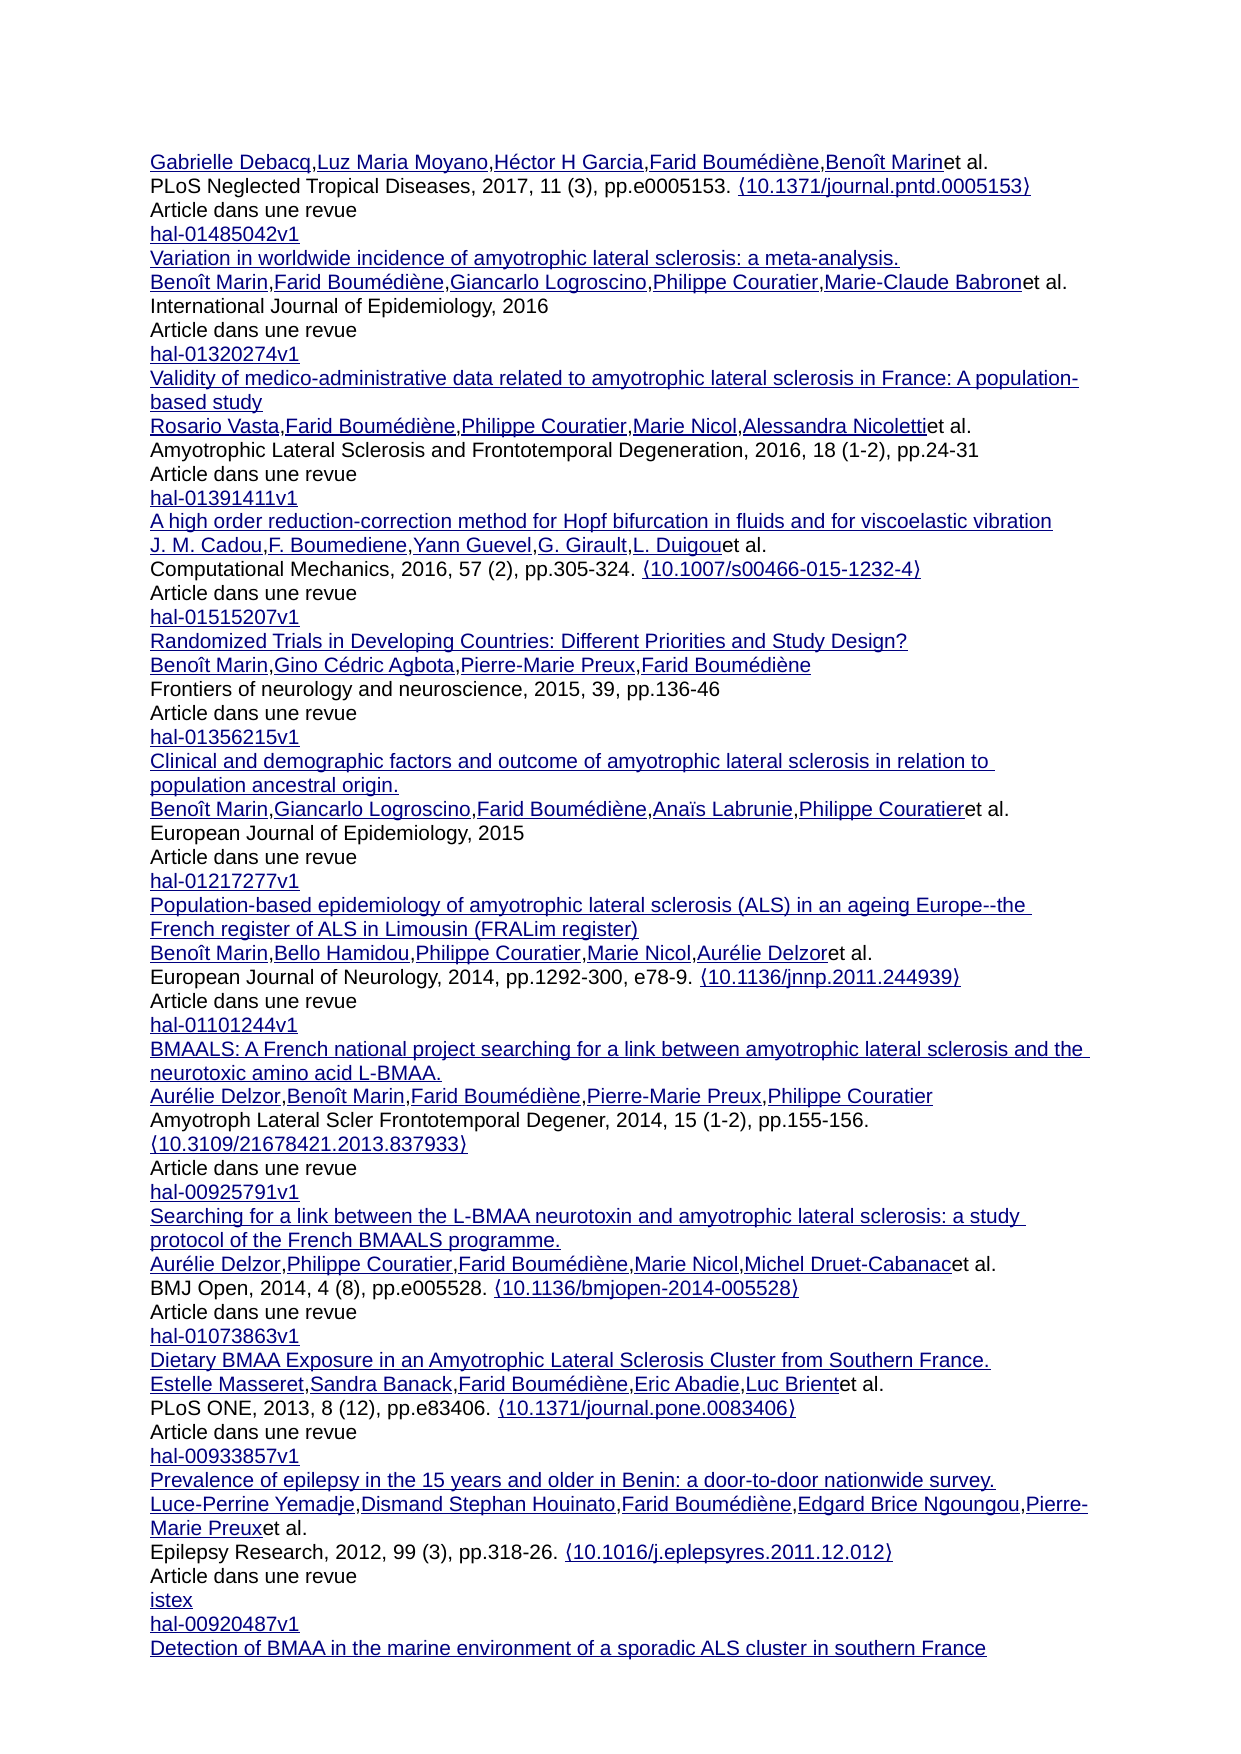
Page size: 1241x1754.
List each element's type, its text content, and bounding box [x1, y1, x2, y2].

table_cell Searching for a link between the L-BMAA neurotoxin and amyotrophic lateral sclerosis: a study protocol of the French BMAALS programme. Aurélie Delzor,Philippe Couratier,Farid Boumédiène,Marie Nicol,Michel Druet-Cabanacet al. BMJ Open, 2014, 4 (8), pp.e005528. ⟨10.1136/bmjopen-2014-005528⟩ Article dans une revue hal-01073863v1 [150, 1204, 1090, 1348]
table_cell BMAALS: A French national project searching for a link between amyotrophic lateral sclerosis and the [150, 1036, 1090, 1057]
table_cell A high order reduction-correction method for Hopf bifurcation in fluids and for viscoelastic vibration J. M. Cadou,F. Boumediene,Yann Guevel,G. Girault,L. Duigouet al. Computational Mechanics, 2016, 57 (2), pp.305-324. ⟨10.1007/s00466-015-1232-4⟩ Article dans une revue hal-01515207v1 [150, 509, 1090, 629]
table_cell neurotoxic amino acid L-BMAA. Aurélie Delzor,Benoît Marin,Farid Boumédiène,Pierre-Marie Preux,Philippe Couratier Amyotroph Lateral Scler Frontotemporal Degener, 2014, 15 (1-2), pp.155-156. ⟨10.3109/21678421.2013.837933⟩ Article dans une revue hal-00925791v1 [150, 1058, 1090, 1204]
table_cell Variation in worldwide incidence of amyotrophic lateral sclerosis: a meta-analysis. Benoît Marin,Farid Boumédiène,Giancarlo Logroscino,Philippe Couratier,Marie-Claude Babronet al. International Journal of Epidemiology, 2016 Article dans une revue hal-01320274v1 [150, 246, 1090, 366]
table_cell Gabrielle Debacq,Luz Maria Moyano,Héctor H Garcia,Farid Boumédiène,Benoît Marinet al. PLoS Neglected Tropical Diseases, 2017, 11 (3), pp.e0005153. ⟨10.1371/journal.pntd.0005153⟩ Article dans une revue hal-01485042v1 [150, 150, 1090, 246]
table_cell Detection of BMAA in the marine environment of a sporadic ALS cluster in southern France [150, 1635, 1090, 1659]
table_cell Prevalence of epilepsy in the 15 years and older in Benin: a door-to-door nationwide survey. Luce-Perrine Yemadje,Dismand Stephan Houinato,Farid Boumédiène,Edgard Brice Ngoungou,Pierre-Marie Preuxet al. Epilepsy Research, 2012, 99 (3), pp.318-26. ⟨10.1016/j.eplepsyres.2011.12.012⟩ Article dans une revue istex hal-00920487v1 [150, 1468, 1090, 1635]
table_cell Validity of medico-administrative data related to amyotrophic lateral sclerosis in France: A population-based study Rosario Vasta,Farid Boumédiène,Philippe Couratier,Marie Nicol,Alessandra Nicolettiet al. Amyotrophic Lateral Sclerosis and Frontotemporal Degeneration, 2016, 18 (1-2), pp.24-31 Article dans une revue hal-01391411v1 [150, 366, 1090, 509]
table_cell Randomized Trials in Developing Countries: Different Priorities and Study Design? Benoît Marin,Gino Cédric Agbota,Pierre-Marie Preux,Farid Boumédiène Frontiers of neurology and neuroscience, 2015, 39, pp.136-46 Article dans une revue hal-01356215v1 [150, 629, 1090, 749]
table_cell Dietary BMAA Exposure in an Amyotrophic Lateral Sclerosis Cluster from Southern France. Estelle Masseret,Sandra Banack,Farid Boumédiène,Eric Abadie,Luc Brientet al. PLoS ONE, 2013, 8 (12), pp.e83406. ⟨10.1371/journal.pone.0083406⟩ Article dans une revue hal-00933857v1 [150, 1348, 1090, 1468]
table_cell Clinical and demographic factors and outcome of amyotrophic lateral sclerosis in relation to population ancestral origin. Benoît Marin,Giancarlo Logroscino,Farid Boumédiène,Anaïs Labrunie,Philippe Couratieret al. European Journal of Epidemiology, 2015 Article dans une revue hal-01217277v1 [150, 749, 1090, 893]
table_cell Population-based epidemiology of amyotrophic lateral sclerosis (ALS) in an ageing Europe--the French register of ALS in Limousin (FRALim register) Benoît Marin,Bello Hamidou,Philippe Couratier,Marie Nicol,Aurélie Delzoret al. European Journal of Neurology, 2014, pp.1292-300, e78-9. ⟨10.1136/jnnp.2011.244939⟩ Article dans une revue hal-01101244v1 [150, 893, 1090, 1036]
